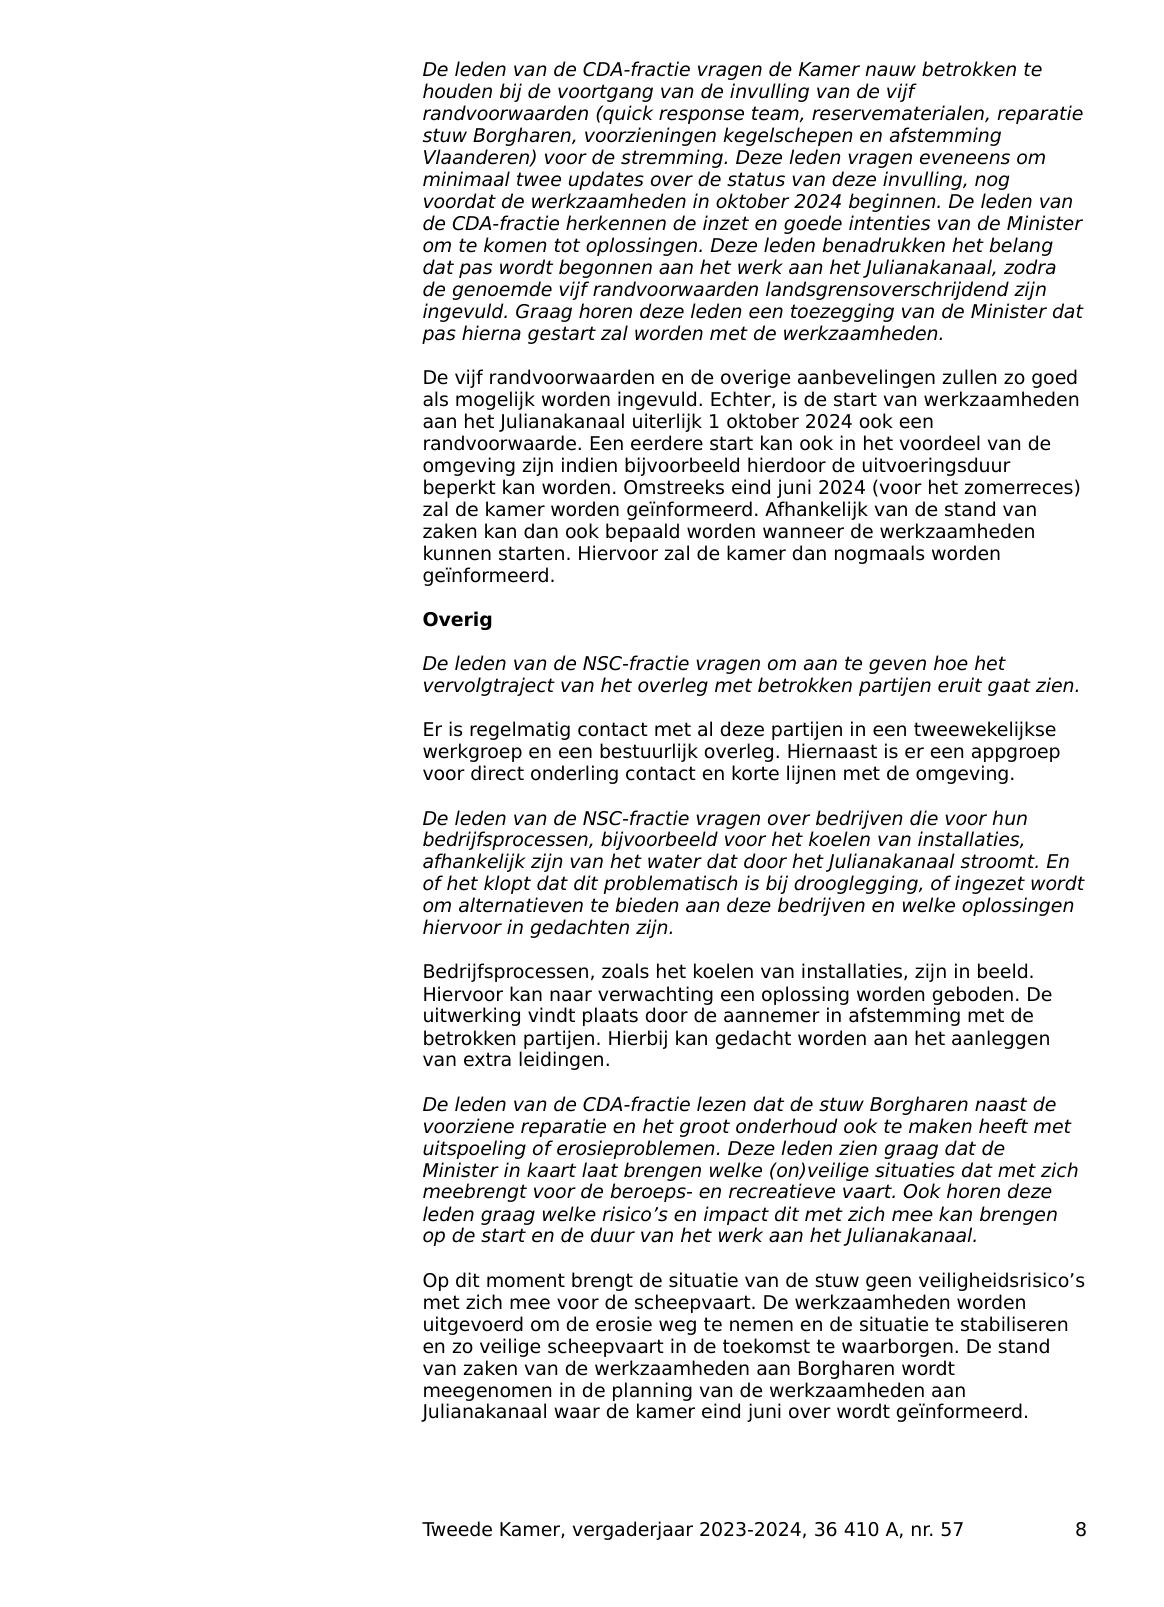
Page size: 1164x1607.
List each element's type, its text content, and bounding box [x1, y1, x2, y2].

subtitle Overig [422, 609, 1087, 631]
text Bedrijfsprocessen, zoals het koelen van installaties, zijn in beeld. Hiervoor kan naar verwachting een oplossing worden geboden. De uitwerking vindt plaats door de aannemer in afstemming met de betrokken partijen. Hierbij kan gedacht worden aan het aanleggen van extra leidingen. [422, 961, 1087, 1071]
text De leden van de NSC-fractie vragen over bedrijven die voor hun bedrijfsprocessen, bijvoorbeeld voor het koelen van installaties, afhankelijk zijn van het water dat door het Julianakanaal stroomt. En of het klopt dat dit problematisch is bij drooglegging, of ingezet wordt om alternatieven te bieden aan deze bedrijven en welke oplossingen hiervoor in gedachten zijn. [422, 807, 1087, 939]
text De leden van de CDA-fractie vragen de Kamer nauw betrokken te houden bij de voortgang van de invulling van de vijf randvoorwaarden (quick response team, reservematerialen, reparatie stuw Borgharen, voorzieningen kegelschepen en afstemming Vlaanderen) voor de stremming. Deze leden vragen eveneens om minimaal twee updates over de status van deze invulling, nog voordat de werkzaamheden in oktober 2024 beginnen. De leden van de CDA-fractie herkennen de inzet en goede intenties van de Minister om te komen tot oplossingen. Deze leden benadrukken het belang dat pas wordt begonnen aan het werk aan het Julianakanaal, zodra de genoemde vijf randvoorwaarden landsgrensoverschrijdend zijn ingevuld. Graag horen deze leden een toezegging van de Minister dat pas hierna gestart zal worden met de werkzaamheden. [422, 59, 1087, 345]
text Er is regelmatig contact met al deze partijen in een tweewekelijkse werkgroep en een bestuurlijk overleg. Hiernaast is er een appgroep voor direct onderling contact en korte lijnen met de omgeving. [422, 719, 1087, 785]
text Op dit moment brengt de situatie van de stuw geen veiligheidsrisico’s met zich mee voor de scheepvaart. De werkzaamheden worden uitgevoerd om de erosie weg te nemen en de situatie te stabiliseren en zo veilige scheepvaart in de toekomst te waarborgen. De stand van zaken van de werkzaamheden aan Borgharen wordt meegenomen in de planning van de werkzaamheden aan Julianakanaal waar de kamer eind juni over wordt geïnformeerd. [422, 1269, 1087, 1423]
text De vijf randvoorwaarden en de overige aanbevelingen zullen zo goed als mogelijk worden ingevuld. Echter, is de start van werkzaamheden aan het Julianakanaal uiterlijk 1 oktober 2024 ook een randvoorwaarde. Een eerdere start kan ook in het voordeel van de omgeving zijn indien bijvoorbeeld hierdoor de uitvoeringsduur beperkt kan worden. Omstreeks eind juni 2024 (voor het zomerreces) zal de kamer worden geïnformeerd. Afhankelijk van de stand van zaken kan dan ook bepaald worden wanneer de werkzaamheden kunnen starten. Hiervoor zal de kamer dan nogmaals worden geïnformeerd. [422, 367, 1087, 587]
text De leden van de CDA-fractie lezen dat de stuw Borgharen naast de voorziene reparatie en het groot onderhoud ook te maken heeft met uitspoeling of erosieproblemen. Deze leden zien graag dat de Minister in kaart laat brengen welke (on)veilige situaties dat met zich meebrengt voor de beroeps- en recreatieve vaart. Ook horen deze leden graag welke risico’s en impact dit met zich mee kan brengen op de start en de duur van het werk aan het Julianakanaal. [422, 1093, 1087, 1247]
text De leden van de NSC-fractie vragen om aan te geven hoe het vervolgtraject van het overleg met betrokken partijen eruit gaat zien. [422, 653, 1087, 697]
